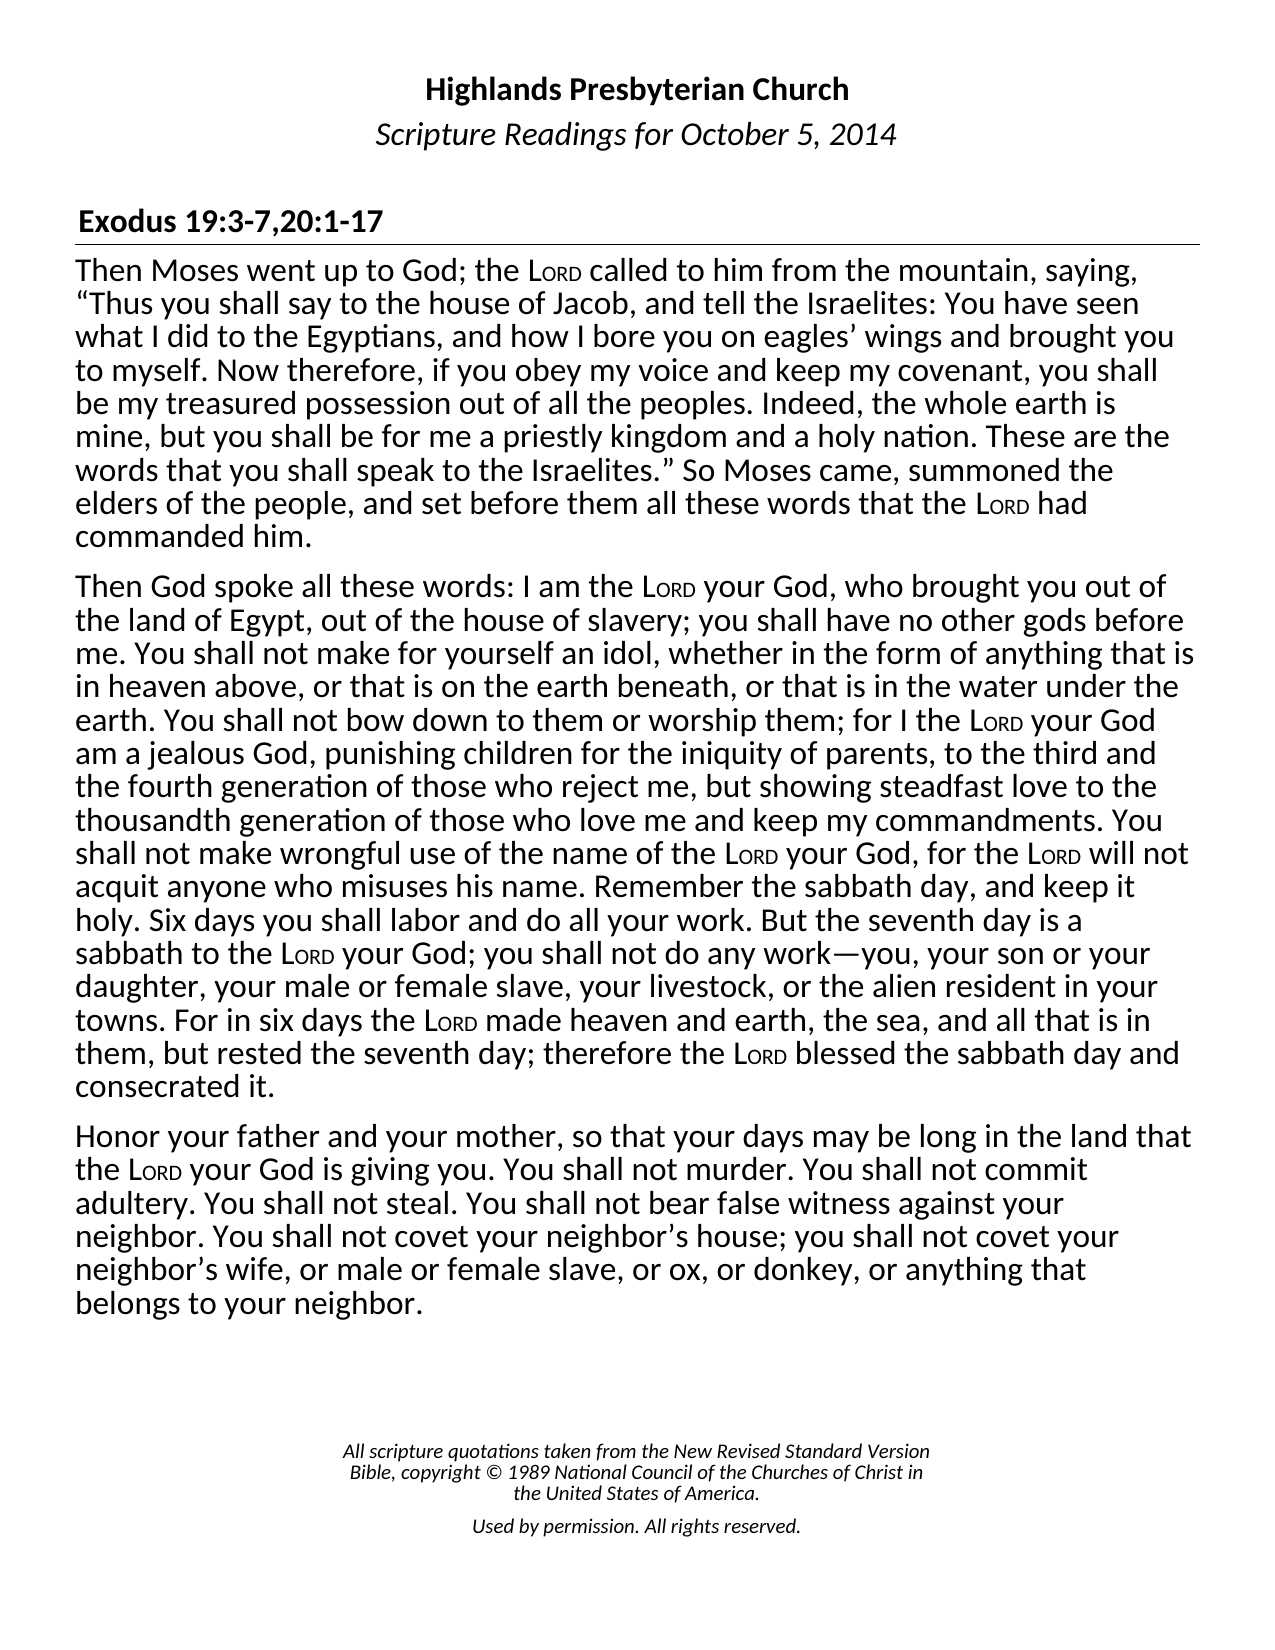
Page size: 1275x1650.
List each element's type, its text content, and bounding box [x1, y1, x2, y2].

subtitle Scripture Readings for October 5, 2014 [75, 120, 1200, 154]
text Honor your father and your mother, so that your days may be long in the land that the Lord your God is giving you. You shall not murder. You shall not commit adultery. You shall not steal. You shall not bear false witness against your neighbor. You shall not covet your neighbor’s house; you shall not covet your neighbor’s wife, or male or female slave, or ox, or donkey, or anything that belongs to your neighbor. [75, 1122, 1200, 1322]
text All scripture quotations taken from the New Revised Standard Version Bible, copyright © 1989 National Council of the Churches of Christ in the United States of America. [337, 1443, 937, 1506]
text Then God spoke all these words: I am the Lord your God, who brought you out of the land of Egypt, out of the house of slavery; you shall have no other gods before me. You shall not make for yourself an idol, whether in the form of anything that is in heaven above, or that is on the earth beneath, or that is in the water under the earth. You shall not bow down to them or worship them; for I the Lord your God am a jealous God, punishing children for the iniquity of parents, to the third and the fourth generation of those who reject me, but showing steadfast love to the thousandth generation of those who love me and keep my commandments. You shall not make wrongful use of the name of the Lord your God, for the Lord will not acquit anyone who misuses his name. Remember the sabbath day, and keep it holy. Six days you shall labor and do all your work. But the seventh day is a sabbath to the Lord your God; you shall not do any work—you, your son or your daughter, your male or female slave, your livestock, or the alien resident in your towns. For in six days the Lord made heaven and earth, the sea, and all that is in them, but rested the seventh day; therefore the Lord blessed the sabbath day and consecrated it. [75, 573, 1200, 1106]
text Used by permission. All rights reserved. [337, 1518, 937, 1539]
subtitle Exodus 19:3-7,20:1-17 [75, 204, 1200, 244]
title Highlands Presbyterian Church [75, 75, 1200, 108]
text Then Moses went up to God; the Lord called to him from the mountain, saying, “Thus you shall say to the house of Jacob, and tell the Israelites: You have seen what I did to the Egyptians, and how I bore you on eagles’ wings and brought you to myself. Now therefore, if you obey my voice and keep my covenant, you shall be my treasured possession out of all the peoples. Indeed, the whole earth is mine, but you shall be for me a priestly kingdom and a holy nation. These are the words that you shall speak to the Israelites.” So Moses came, summoned the elders of the people, and set before them all these words that the Lord had commanded him. [75, 256, 1200, 556]
